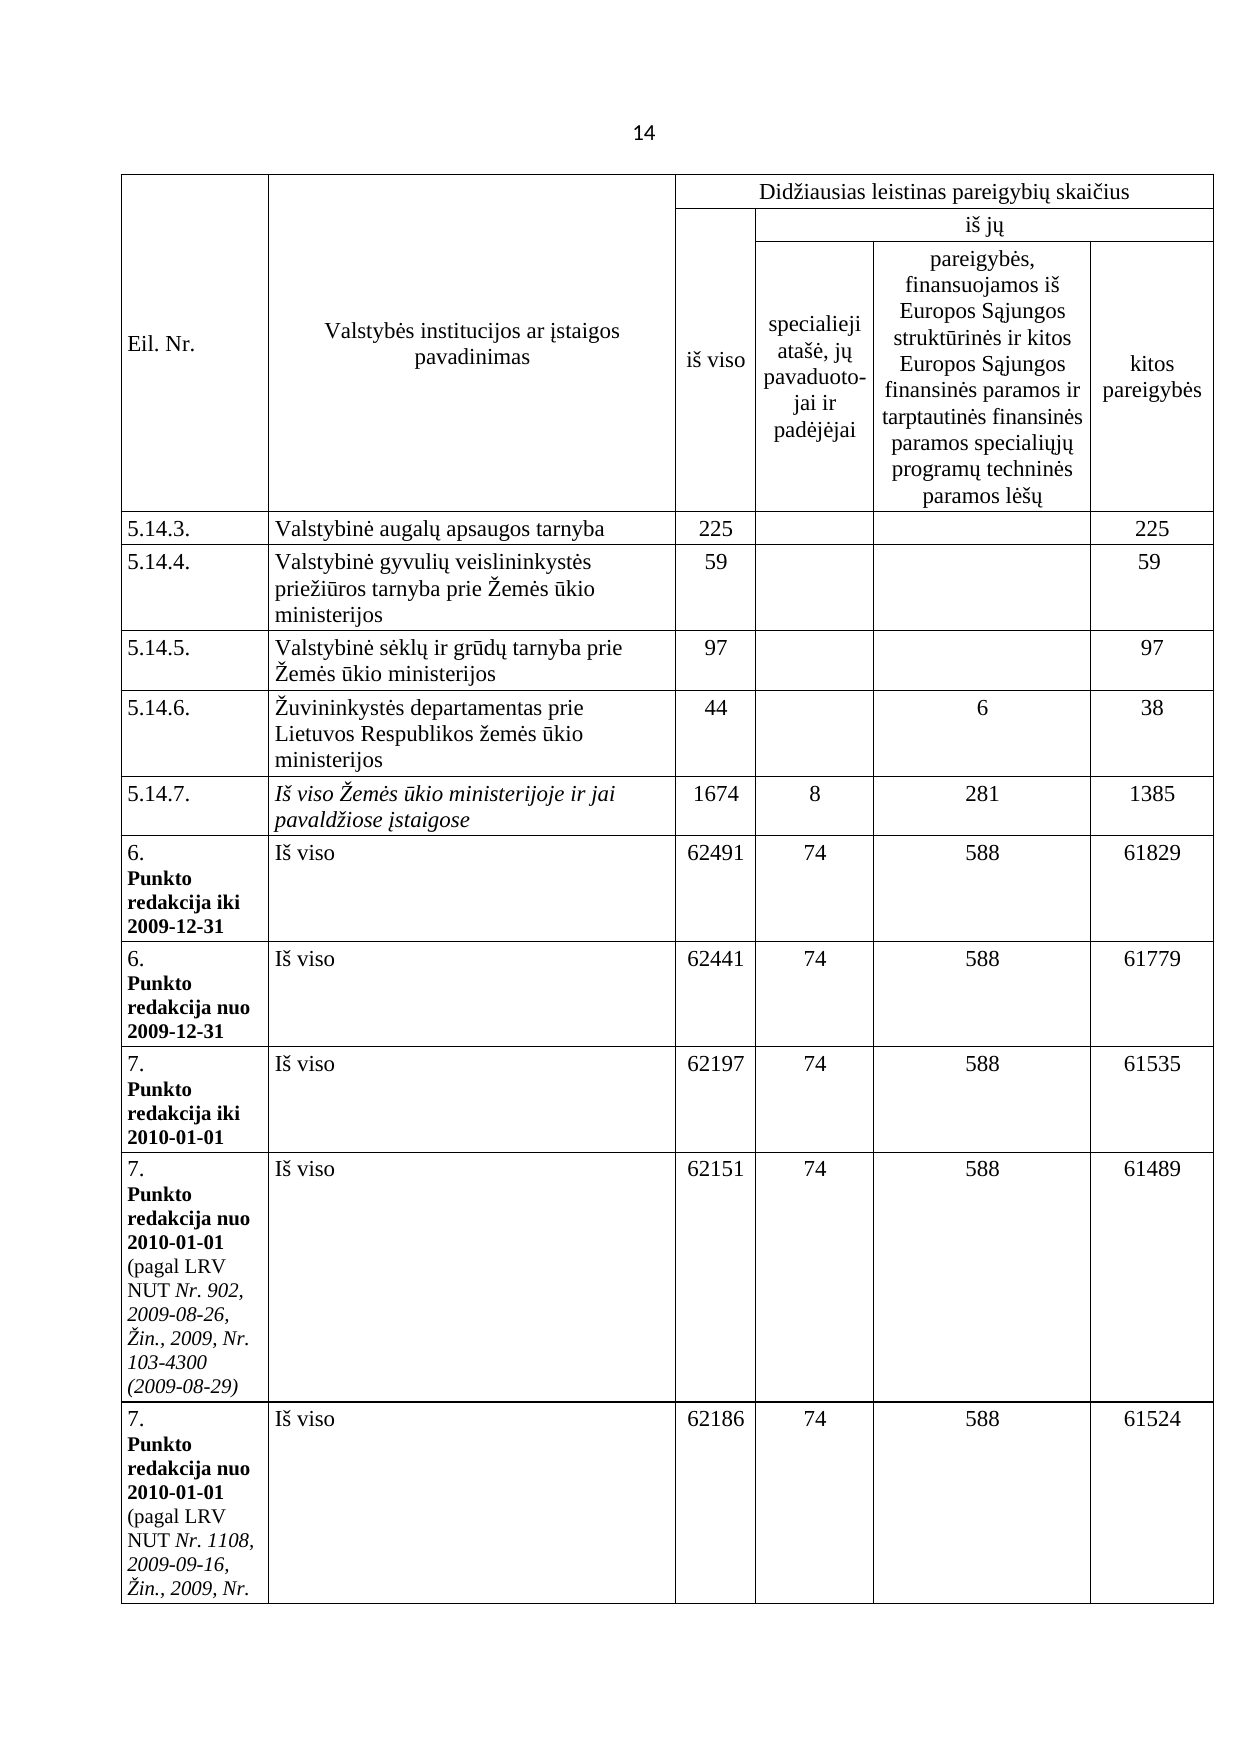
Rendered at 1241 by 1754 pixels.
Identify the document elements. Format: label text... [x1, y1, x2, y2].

table_cell 62151 [676, 1153, 755, 1401]
table_cell 5.14.4. [122, 545, 268, 630]
table_cell 7. Punkto redakcija iki 2010-01-01 [122, 1047, 268, 1152]
table_cell iš jų [756, 209, 1213, 241]
table_cell [756, 631, 873, 690]
table_cell Iš viso [269, 1047, 675, 1152]
table_cell 6 [874, 691, 1090, 776]
table_cell 281 [874, 777, 1090, 835]
table_cell [756, 691, 873, 776]
table_cell 38 [1091, 691, 1213, 776]
table_cell 74 [756, 836, 873, 941]
table_cell 62491 [676, 836, 755, 941]
table_cell Iš viso [269, 836, 675, 941]
table_cell 588 [874, 942, 1090, 1046]
table_cell 61524 [1091, 1403, 1213, 1603]
table_cell 588 [874, 1047, 1090, 1152]
table_cell 61489 [1091, 1153, 1213, 1401]
table_cell 6. Punkto redakcija nuo 2009-12-31 [122, 942, 268, 1046]
table_cell specialieji atašė, jų pavaduoto-jai ir padėjėjai [756, 242, 873, 511]
table_cell 59 [676, 545, 755, 630]
table_cell 59 [1091, 545, 1213, 630]
table_cell 62186 [676, 1403, 755, 1603]
table_cell 1674 [676, 777, 755, 835]
table_cell 74 [756, 1403, 873, 1603]
table_header Didžiausias leistinas pareigybių skaičius [676, 175, 1213, 207]
table_cell 62441 [676, 942, 755, 1046]
table_cell 74 [756, 942, 873, 1046]
table_cell 7. Punkto redakcija nuo 2010-01-01 (pagal LRV NUT Nr. 902, 2009-08-26, Žin., 2009, Nr. 103-4300 (2009-08-29) [122, 1153, 268, 1401]
table_cell 74 [756, 1153, 873, 1401]
table_cell 97 [1091, 631, 1213, 690]
table_cell Žuvininkystės departamentas prie Lietuvos Respublikos žemės ūkio ministerijos [269, 691, 675, 776]
table_cell pareigybės, finansuojamos iš Europos Sąjungos struktūrinės ir kitos Europos Sąjungos finansinės paramos ir tarptautinės finansinės paramos specialiųjų programų techninės paramos lėšų [874, 242, 1090, 511]
table_cell Iš viso [269, 1403, 675, 1603]
table_cell 7. Punkto redakcija nuo 2010-01-01 (pagal LRV NUT Nr. 1108, 2009-09-16, Žin., 2009, Nr. [122, 1403, 268, 1603]
table_cell 5.14.5. [122, 631, 268, 690]
table_cell 588 [874, 1403, 1090, 1603]
table_cell 8 [756, 777, 873, 835]
table_cell 44 [676, 691, 755, 776]
table_cell 1385 [1091, 777, 1213, 835]
table_cell Iš viso Žemės ūkio ministerijoje ir jai pavaldžiose įstaigose [269, 777, 675, 835]
table_cell kitos pareigybės [1091, 242, 1213, 511]
table_cell [874, 631, 1090, 690]
table_cell 61829 [1091, 836, 1213, 941]
table_cell 97 [676, 631, 755, 690]
table_cell iš viso [676, 209, 755, 511]
table_cell 225 [676, 512, 755, 544]
table_cell 62197 [676, 1047, 755, 1152]
table_cell [874, 545, 1090, 630]
table_cell 5.14.3. [122, 512, 268, 544]
table_header Valstybės institucijos ar įstaigos pavadinimas [269, 175, 675, 511]
table_cell 5.14.7. [122, 777, 268, 835]
table_cell [756, 512, 873, 544]
table_cell Iš viso [269, 1153, 675, 1401]
table_cell Valstybinė gyvulių veislininkystės priežiūros tarnyba prie Žemės ūkio ministerijos [269, 545, 675, 630]
table_cell 225 [1091, 512, 1213, 544]
table_header Eil. Nr. [122, 175, 268, 511]
table_cell Valstybinė sėklų ir grūdų tarnyba prie Žemės ūkio ministerijos [269, 631, 675, 690]
table_cell Valstybinė augalų apsaugos tarnyba [269, 512, 675, 544]
table_cell 74 [756, 1047, 873, 1152]
table_cell 588 [874, 836, 1090, 941]
table_cell [756, 545, 873, 630]
table_cell [874, 512, 1090, 544]
table_cell 5.14.6. [122, 691, 268, 776]
table_cell 61535 [1091, 1047, 1213, 1152]
table_cell 6. Punkto redakcija iki 2009-12-31 [122, 836, 268, 941]
table_cell 588 [874, 1153, 1090, 1401]
table_cell 61779 [1091, 942, 1213, 1046]
table_cell Iš viso [269, 942, 675, 1046]
